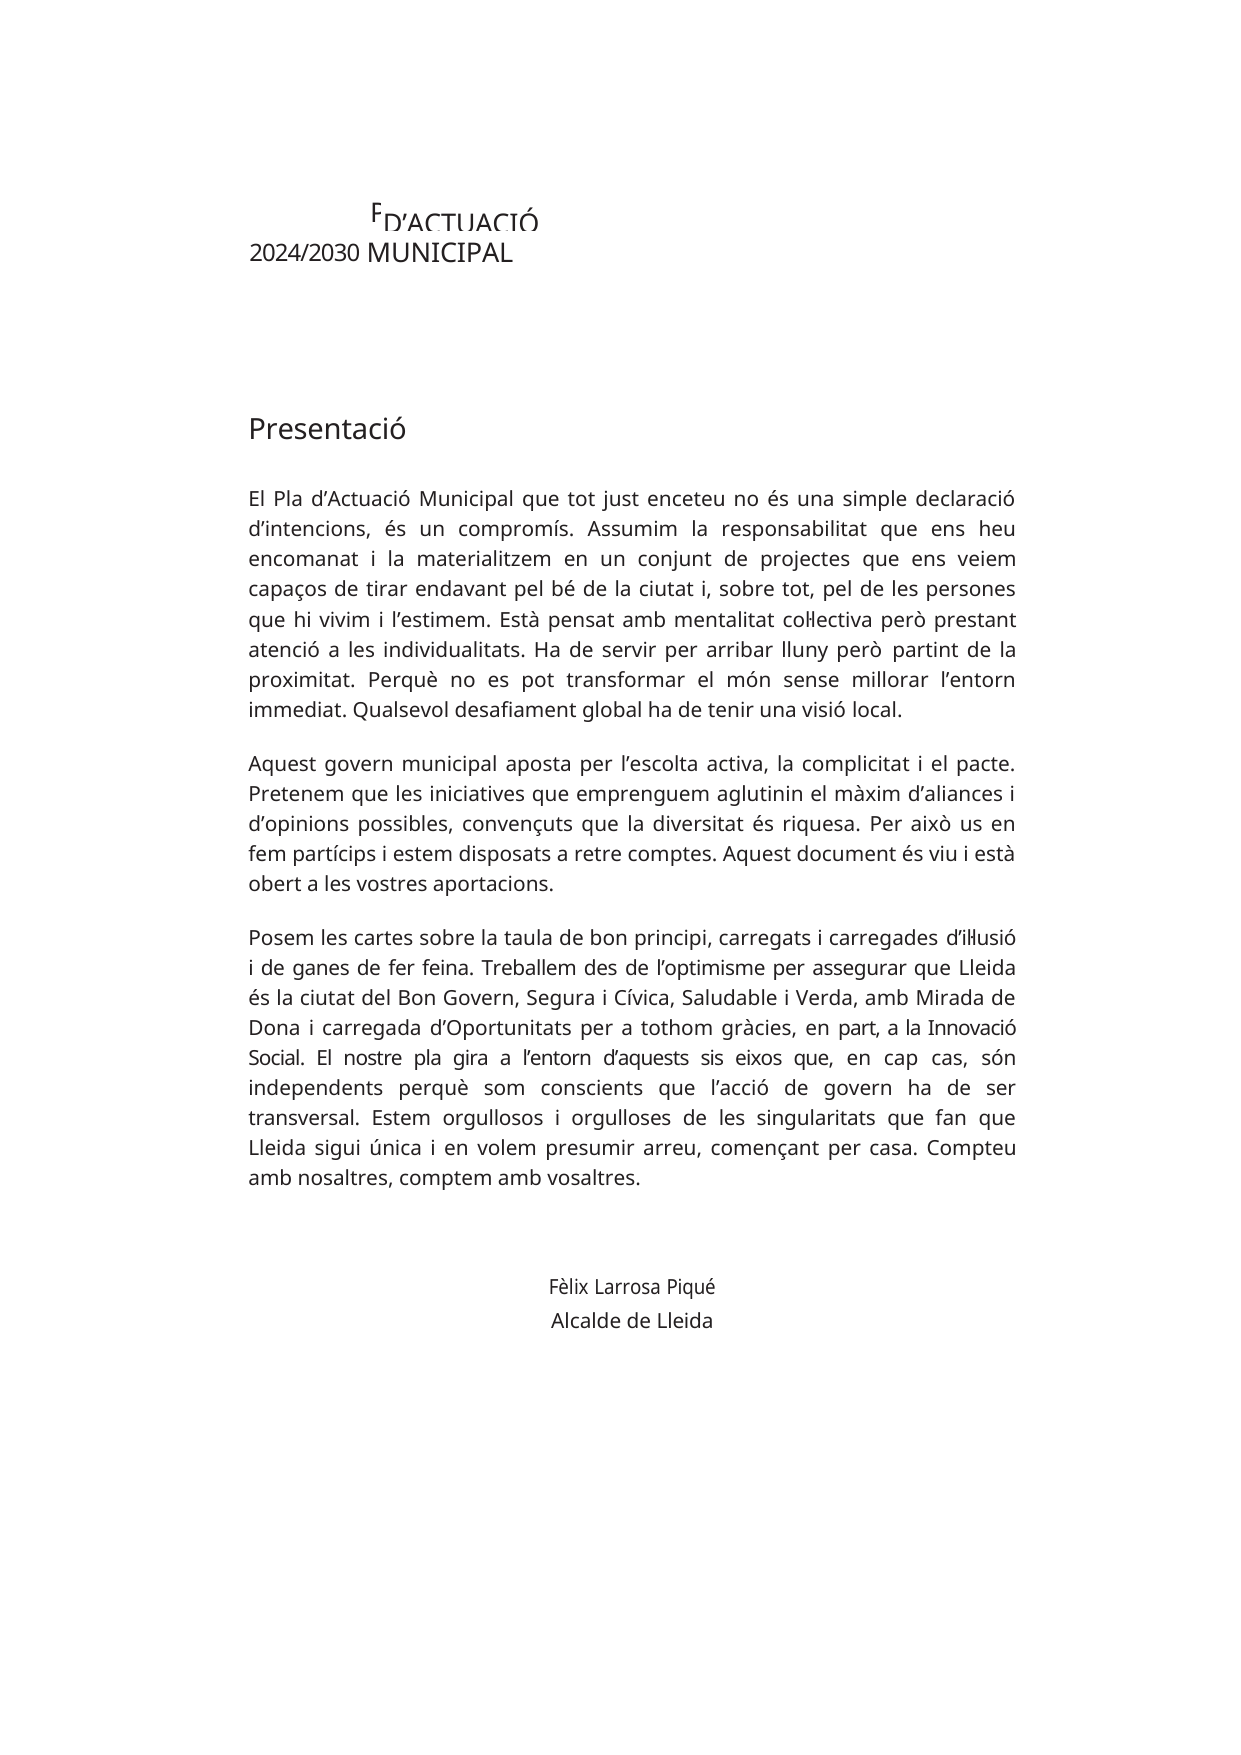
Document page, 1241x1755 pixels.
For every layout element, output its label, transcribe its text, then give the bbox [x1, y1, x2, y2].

text Alcalde de Lleida [128, 1306, 1136, 1335]
text Aquest govern municipal aposta per l’escolta activa, la complicitat i el pacte. Pretenem que les iniciatives que emprenguem aglutinin el màxim d’aliances i d’opinions possibles, convençuts que la diversitat és riquesa. Per això us en fem partícips i estem disposats a retre comptes. Aquest document és viu i està obert a les vostres aportacions. [248, 749, 1016, 897]
text El Pla d’Actuació Municipal que tot just enceteu no és una simple declaració d’intencions, és un compromís. Assumim la responsabilitat que ens heu encomanat i la materialitzem en un conjunt de projectes que ens veiem capaços de tirar endavant pel bé de la ciutat i, sobre tot, pel de les persones que hi vivim i l’estimem. Està pensat amb mentalitat col·lectiva però prestant atenció a les individualitats. Ha de servir per arribar lluny però partint de la proximitat. Perquè no es pot transformar el món sense millorar l’entorn immediat. Qualsevol desafiament global ha de tenir una visió local. [248, 484, 1017, 723]
text Posem les cartes sobre la taula de bon principi, carregats i carregades d’il·lusió i de ganes de fer feina. Treballem des de l’optimisme per assegurar que Lleida és la ciutat del Bon Govern, Segura i Cívica, Saludable i Verda, amb Mirada de Dona i carregada d’Oportunitats per a tothom gràcies, en part, a la Innovació Social. El nostre pla gira a l’entorn d’aquests sis eixos que, en cap cas, són independents perquè som conscients que l’acció de govern ha de ser transversal. Estem orgullosos i orgulloses de les singularitats que fan que Lleida sigui única i en volem presumir arreu, començant per casa. Compteu amb nosaltres, comptem amb vosaltres. [248, 923, 1017, 1192]
text Fèlix Larrosa Piqué [128, 1272, 1136, 1301]
subtitle Presentació [248, 408, 1136, 448]
